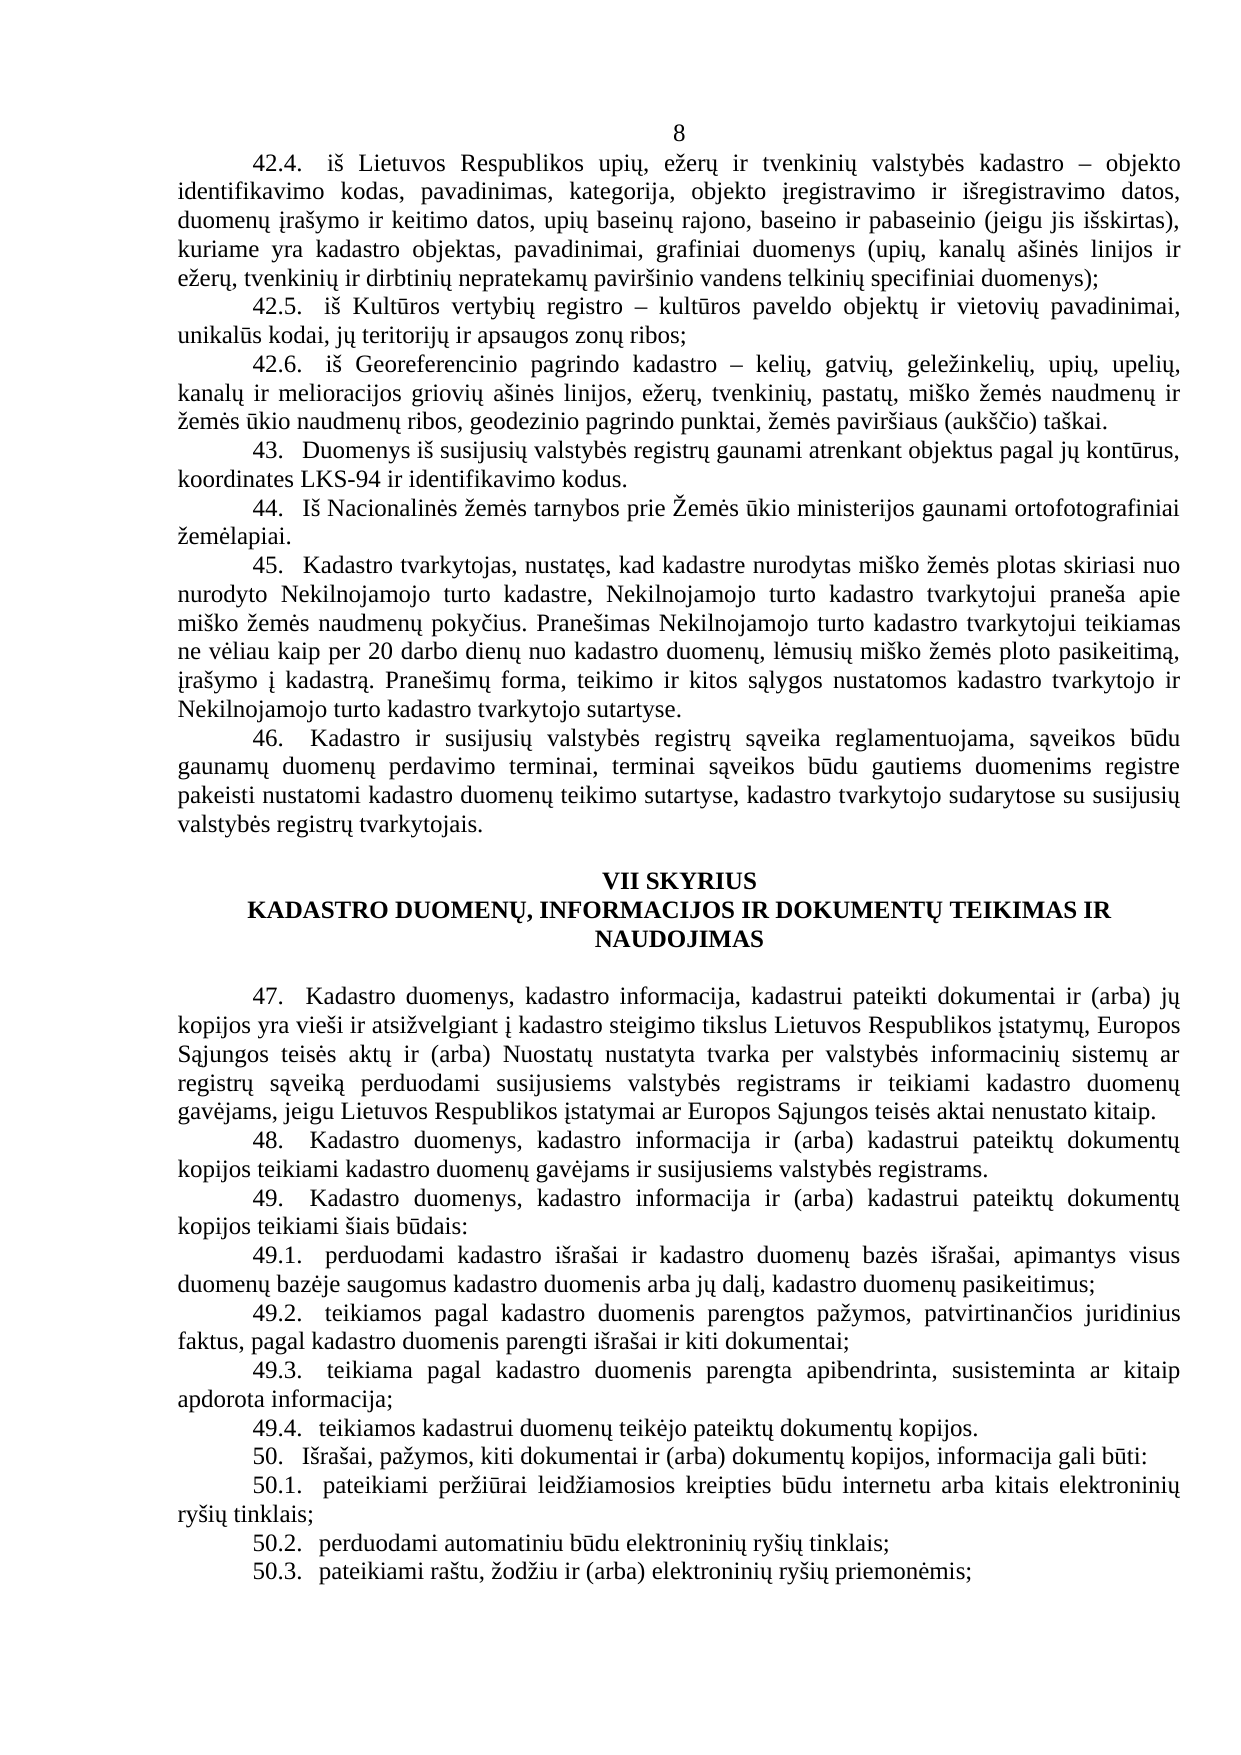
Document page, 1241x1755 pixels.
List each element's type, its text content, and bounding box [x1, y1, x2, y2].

text 43. Duomenys iš susijusių valstybės registrų gaunami atrenkant objektus pagal jų kontūrus, koordinates LKS-94 ir identifikavimo kodus. [177, 435, 1181, 493]
text 50.2. perduodami automatiniu būdu elektroninių ryšių tinklais; [177, 1528, 1181, 1556]
text 49.3. teikiama pagal kadastro duomenis parengta apibendrinta, susisteminta ar kitaip apdorota informacija; [177, 1355, 1181, 1413]
text 42.6. iš Georeferencinio pagrindo kadastro – kelių, gatvių, geležinkelių, upių, upelių, kanalų ir melioracijos griovių ašinės linijos, ežerų, tvenkinių, pastatų, miško žemės naudmenų ir žemės ūkio naudmenų ribos, geodezinio pagrindo punktai, žemės paviršiaus (aukščio) taškai. [177, 349, 1181, 435]
text 42.5. iš Kultūros vertybių registro – kultūros paveldo objektų ir vietovių pavadinimai, unikalūs kodai, jų teritorijų ir apsaugos zonų ribos; [177, 291, 1181, 349]
text 50.3. pateikiami raštu, žodžiu ir (arba) elektroninių ryšių priemonėmis; [177, 1556, 1181, 1585]
text 42.4. iš Lietuvos Respublikos upių, ežerų ir tvenkinių valstybės kadastro – objekto identifikavimo kodas, pavadinimas, kategorija, objekto įregistravimo ir išregistravimo datos, duomenų įrašymo ir keitimo datos, upių baseinų rajono, baseino ir pabaseinio (jeigu jis išskirtas), kuriame yra kadastro objektas, pavadinimai, grafiniai duomenys (upių, kanalų ašinės linijos ir ežerų, tvenkinių ir dirbtinių nepratekamų paviršinio vandens telkinių specifiniai duomenys); [177, 148, 1181, 291]
text 50. Išrašai, pažymos, kiti dokumentai ir (arba) dokumentų kopijos, informacija gali būti: [177, 1441, 1181, 1470]
text KADASTRO DUOMENŲ, INFORMACIJOS IR DOKUMENTŲ TEIKIMAS IR NAUDOJIMAS [177, 895, 1181, 953]
text 49.2. teikiamos pagal kadastro duomenis parengtos pažymos, patvirtinančios juridinius faktus, pagal kadastro duomenis parengti išrašai ir kiti dokumentai; [177, 1298, 1181, 1355]
text 49.1. perduodami kadastro išrašai ir kadastro duomenų bazės išrašai, apimantys visus duomenų bazėje saugomus kadastro duomenis arba jų dalį, kadastro duomenų pasikeitimus; [177, 1240, 1181, 1298]
text 45. Kadastro tvarkytojas, nustatęs, kad kadastre nurodytas miško žemės plotas skiriasi nuo nurodyto Nekilnojamojo turto kadastre, Nekilnojamojo turto kadastro tvarkytojui praneša apie miško žemės naudmenų pokyčius. Pranešimas Nekilnojamojo turto kadastro tvarkytojui teikiamas ne vėliau kaip per 20 darbo dienų nuo kadastro duomenų, lėmusių miško žemės ploto pasikeitimą, įrašymo į kadastrą. Pranešimų forma, teikimo ir kitos sąlygos nustatomos kadastro tvarkytojo ir Nekilnojamojo turto kadastro tvarkytojo sutartyse. [177, 550, 1181, 723]
text 44. Iš Nacionalinės žemės tarnybos prie Žemės ūkio ministerijos gaunami ortofotografiniai žemėlapiai. [177, 493, 1181, 550]
text 49. Kadastro duomenys, kadastro informacija ir (arba) kadastrui pateiktų dokumentų kopijos teikiami šiais būdais: [177, 1183, 1181, 1240]
text 50.1. pateikiami peržiūrai leidžiamosios kreipties būdu internetu arba kitais elektroninių ryšių tinklais; [177, 1470, 1181, 1528]
text 47. Kadastro duomenys, kadastro informacija, kadastrui pateikti dokumentai ir (arba) jų kopijos yra vieši ir atsižvelgiant į kadastro steigimo tikslus Lietuvos Respublikos įstatymų, Europos Sąjungos teisės aktų ir (arba) Nuostatų nustatyta tvarka per valstybės informacinių sistemų ar registrų sąveiką perduodami susijusiems valstybės registrams ir teikiami kadastro duomenų gavėjams, jeigu Lietuvos Respublikos įstatymai ar Europos Sąjungos teisės aktai nenustato kitaip. [177, 981, 1181, 1125]
text VII SKYRIUS [177, 866, 1181, 895]
text 48. Kadastro duomenys, kadastro informacija ir (arba) kadastrui pateiktų dokumentų kopijos teikiami kadastro duomenų gavėjams ir susijusiems valstybės registrams. [177, 1125, 1181, 1183]
text 46. Kadastro ir susijusių valstybės registrų sąveika reglamentuojama, sąveikos būdu gaunamų duomenų perdavimo terminai, terminai sąveikos būdu gautiems duomenims registre pakeisti nustatomi kadastro duomenų teikimo sutartyse, kadastro tvarkytojo sudarytose su susijusių valstybės registrų tvarkytojais. [177, 723, 1181, 838]
text 49.4. teikiamos kadastrui duomenų teikėjo pateiktų dokumentų kopijos. [177, 1413, 1181, 1441]
